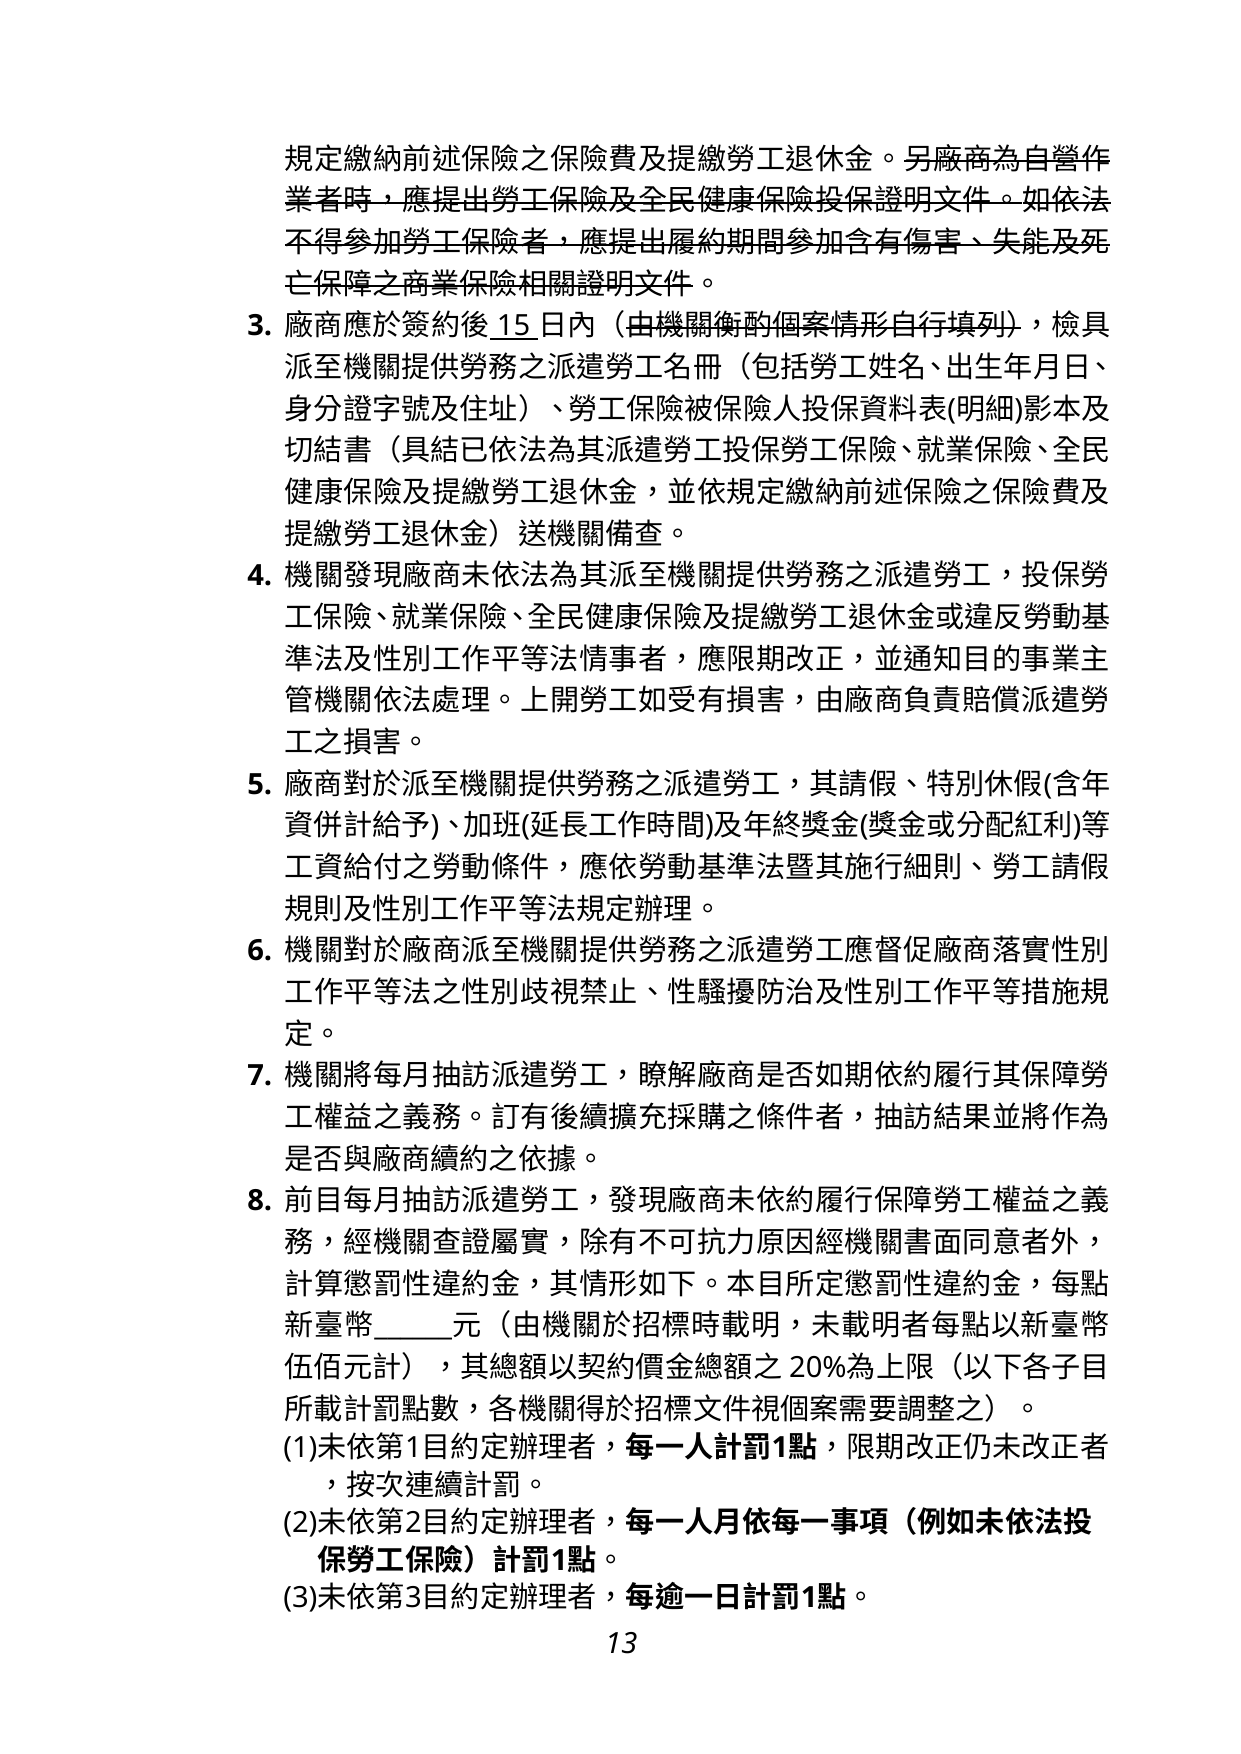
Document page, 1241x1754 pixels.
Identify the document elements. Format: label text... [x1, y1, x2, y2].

list 廠商對於派至機關提供勞務之派遣勞工，其請假、特別休假(含年資併計給予)、加班(延長工作時間)及年終獎金(獎金或分配紅利)等工資給付之勞動條件，應依勞動基準法暨其施行細則、勞工請假規則及性別工作平等法規定辦理。 [247, 761, 1110, 927]
text (3)未依第3目約定辦理者，每逾一日計罰1點。 [283, 1577, 1110, 1615]
text (1)未依第1目約定辦理者，每一人計罰1點，限期改正仍未改正者，按次連續計罰。 [283, 1427, 1110, 1502]
list 廠商應於簽約後 15 日內（由機關衡酌個案情形自行填列），檢具派至機關提供勞務之派遣勞工名冊（包括勞工姓名、出生年月日、身分證字號及住址）、勞工保險被保險人投保資料表(明細)影本及切結書（具結已依法為其派遣勞工投保勞工保險、就業保險、全民健康保險及提繳勞工退休金，並依規定繳納前述保險之保險費及提繳勞工退休金）送機關備查。 [247, 302, 1110, 552]
text (2)未依第2目約定辦理者，每一人月依每一事項（例如未依法投保勞工保險）計罰1點。 [283, 1502, 1110, 1577]
list 規定繳納前述保險之保險費及提繳勞工退休金。另廠商為自營作業者時，應提出勞工保險及全民健康保險投保證明文件。如依法不得參加勞工保險者，應提出履約期間參加含有傷害、失能及死亡保障之商業保險相關證明文件。 [247, 136, 1110, 302]
list 機關發現廠商未依法為其派至機關提供勞務之派遣勞工，投保勞工保險、就業保險、全民健康保險及提繳勞工退休金或違反勞動基準法及性別工作平等法情事者，應限期改正，並通知目的事業主管機關依法處理。上開勞工如受有損害，由廠商負責賠償派遣勞工之損害。 [247, 552, 1110, 761]
list 機關對於廠商派至機關提供勞務之派遣勞工應督促廠商落實性別工作平等法之性別歧視禁止、性騷擾防治及性別工作平等措施規定。 [247, 927, 1110, 1052]
list 機關將每月抽訪派遣勞工，瞭解廠商是否如期依約履行其保障勞工權益之義務。訂有後續擴充採購之條件者，抽訪結果並將作為是否與廠商續約之依據。 [247, 1052, 1110, 1177]
list 前目每月抽訪派遣勞工，發現廠商未依約履行保障勞工權益之義務，經機關查證屬實，除有不可抗力原因經機關書面同意者外，計算懲罰性違約金，其情形如下。本目所定懲罰性違約金，每點新臺幣______元（由機關於招標時載明，未載明者每點以新臺幣伍佰元計），其總額以契約價金總額之20%為上限（以下各子目所載計罰點數，各機關得於招標文件視個案需要調整之）。 [247, 1177, 1110, 1427]
